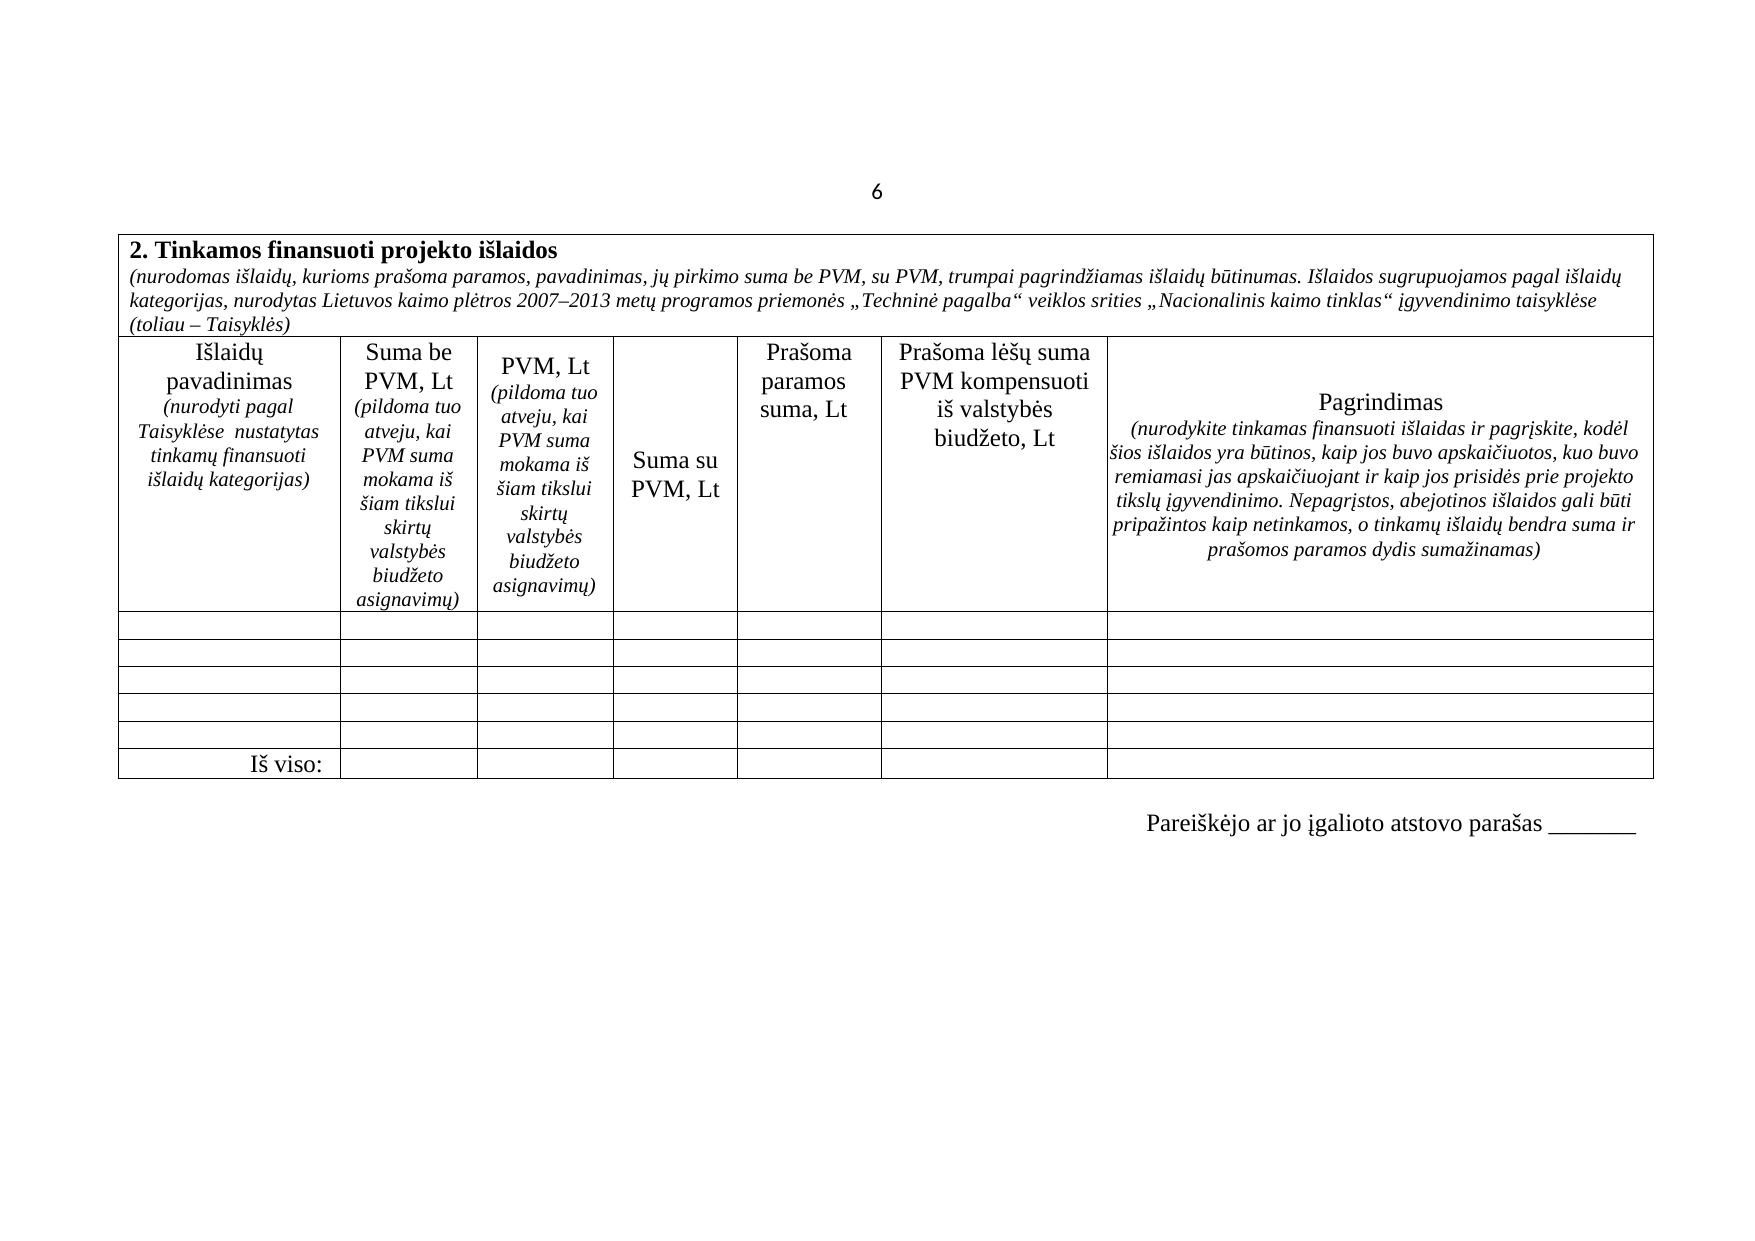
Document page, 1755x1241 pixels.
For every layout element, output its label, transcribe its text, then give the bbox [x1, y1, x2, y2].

table_cell [341, 722, 477, 748]
table_cell [738, 722, 881, 748]
table_cell [738, 749, 881, 778]
table_cell [882, 694, 1107, 721]
table_cell [119, 667, 340, 693]
table_cell [882, 749, 1107, 778]
table_cell [882, 667, 1107, 693]
table_cell [1108, 722, 1653, 748]
table_cell Suma be PVM, Lt (pildoma tuo atveju, kai PVM suma mokama iš šiam tikslui skirtų valstybės biudžeto asignavimų) [341, 337, 477, 611]
table_cell [882, 612, 1107, 638]
table_cell [882, 640, 1107, 666]
table_cell [119, 640, 340, 666]
table_cell [1108, 749, 1653, 778]
table_cell [341, 612, 477, 638]
table_cell [614, 612, 737, 638]
table_cell Iš viso: [119, 749, 340, 778]
table_cell [478, 722, 613, 748]
table_cell [738, 640, 881, 666]
table_cell [478, 667, 613, 693]
table_cell [738, 694, 881, 721]
table_cell [738, 612, 881, 638]
table_cell [341, 694, 477, 721]
table_cell Išlaidų pavadinimas (nurodyti pagal Taisyklėse nustatytas tinkamų finansuoti išlaidų kategorijas) [119, 337, 340, 611]
text Pareiškėjo ar jo įgalioto atstovo parašas _______ [118, 808, 1636, 836]
table_cell [119, 694, 340, 721]
table_cell Pagrindimas (nurodykite tinkamas finansuoti išlaidas ir pagrįskite, kodėl šios išlaidos yra būtinos, kaip jos buvo apskaičiuotos, kuo buvo remiamasi jas apskaičiuojant ir kaip jos prisidės prie projekto tikslų įgyvendinimo. Nepagrįstos, abejotinos išlaidos gali būti pripažintos kaip netinkamos, o tinkamų išlaidų bendra suma ir prašomos paramos dydis sumažinamas) [1108, 337, 1653, 611]
table_cell [614, 722, 737, 748]
table_cell [341, 749, 477, 778]
table_cell [478, 749, 613, 778]
table_cell [478, 640, 613, 666]
table_cell [614, 667, 737, 693]
table_cell Prašoma lėšų suma PVM kompensuoti iš valstybės biudžeto, Lt [882, 337, 1107, 611]
table_cell PVM, Lt (pildoma tuo atveju, kai PVM suma mokama iš šiam tikslui skirtų valstybės biudžeto asignavimų) [478, 337, 613, 611]
table_cell [738, 667, 881, 693]
table_cell Prašoma paramos suma, Lt [738, 337, 881, 611]
table_cell [478, 694, 613, 721]
table_cell [614, 749, 737, 778]
table_cell [119, 612, 340, 638]
table_cell [1108, 640, 1653, 666]
table_cell [614, 640, 737, 666]
table_cell [1108, 667, 1653, 693]
table_cell [1108, 694, 1653, 721]
table_cell [478, 612, 613, 638]
table_cell [119, 722, 340, 748]
table_cell [1108, 612, 1653, 638]
table_header 2. Tinkamos finansuoti projekto išlaidos (nurodomas išlaidų, kurioms prašoma paramos, pavadinimas, jų pirkimo suma be PVM, su PVM, trumpai pagrindžiamas išlaidų būtinumas. Išlaidos sugrupuojamos pagal išlaidų kategorijas, nurodytas Lietuvos kaimo plėtros 2007–2013 metų programos priemonės „Techninė pagalba“ veiklos srities „Nacionalinis kaimo tinklas“ įgyvendinimo taisyklėse (toliau – Taisyklės) [119, 235, 1653, 336]
table_cell Suma su PVM, Lt [614, 337, 737, 611]
table_cell [341, 640, 477, 666]
table_cell [341, 667, 477, 693]
table_cell [614, 694, 737, 721]
table_cell [882, 722, 1107, 748]
